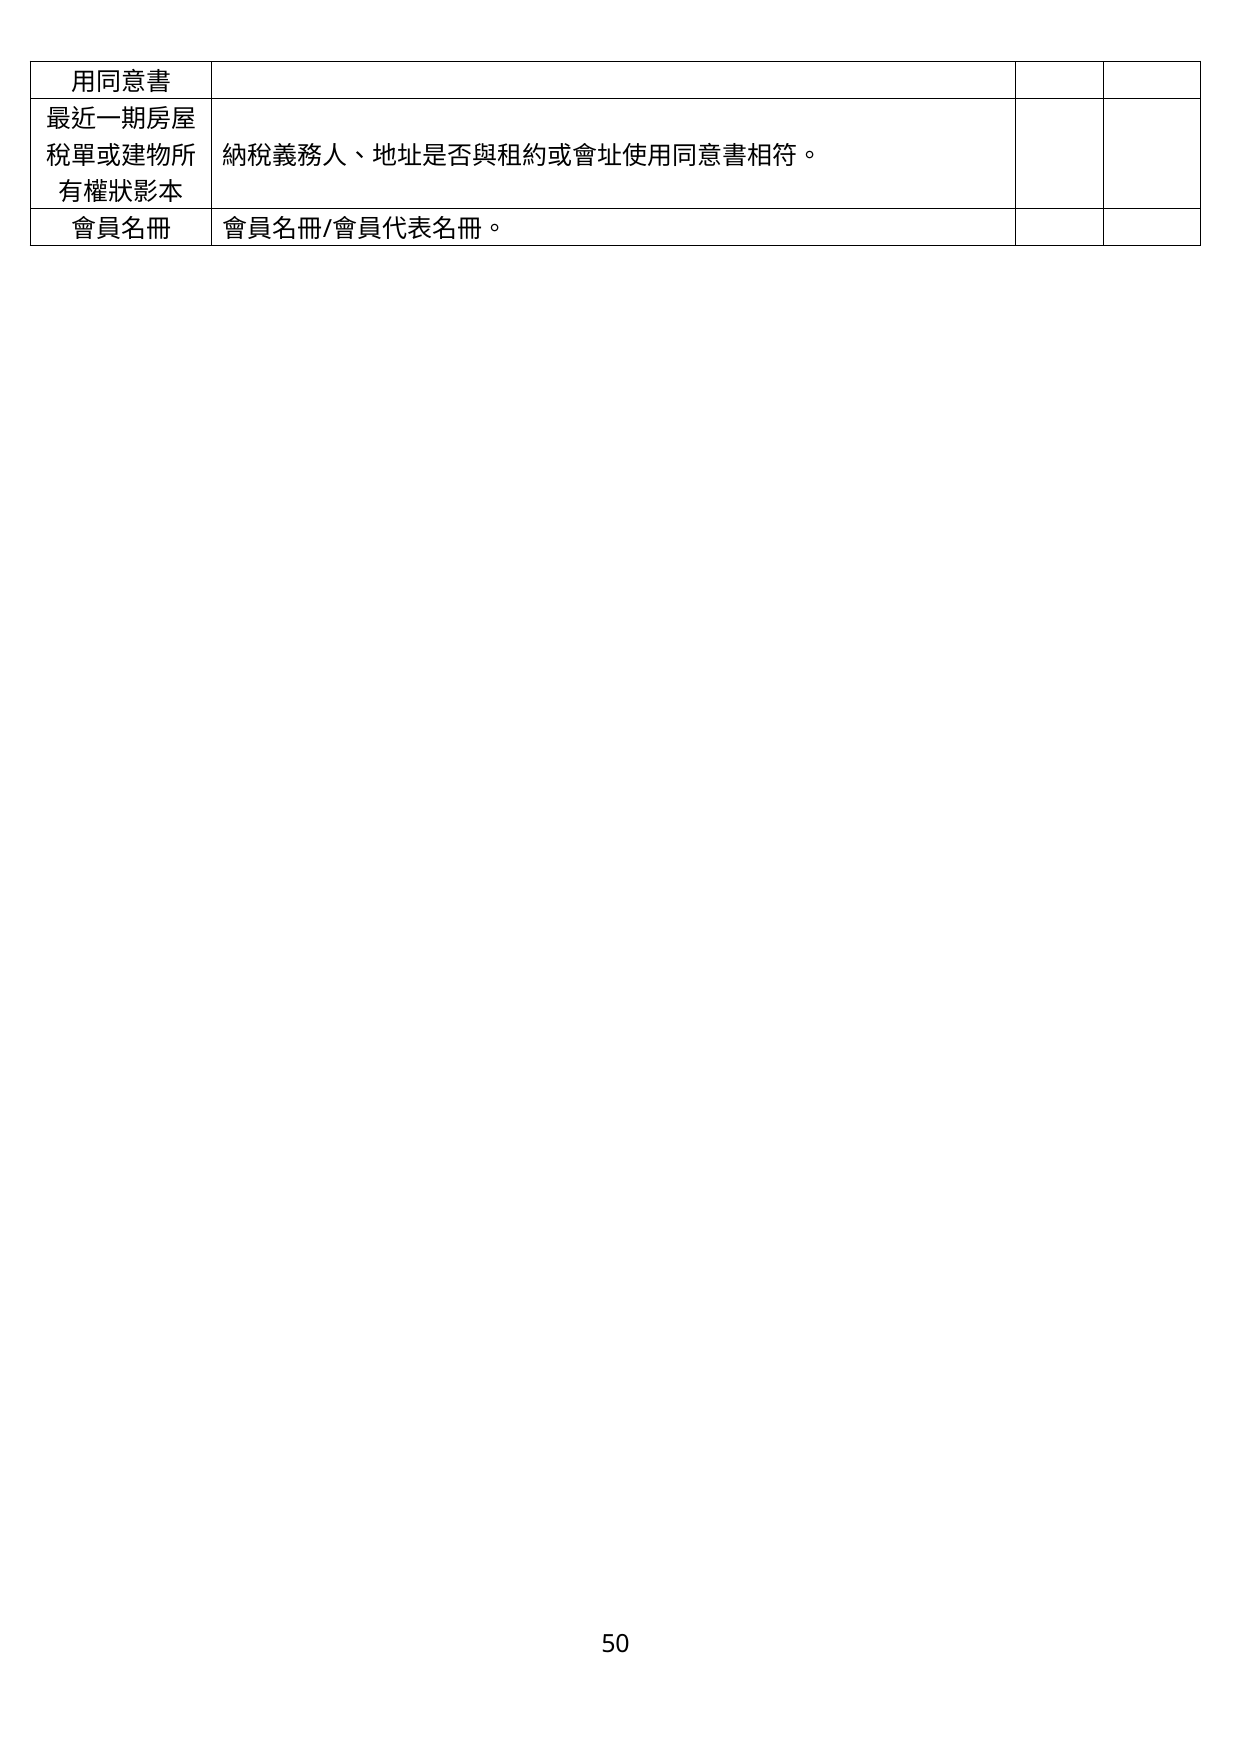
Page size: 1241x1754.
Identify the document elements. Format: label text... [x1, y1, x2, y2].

table_cell [1016, 99, 1103, 208]
table_cell [1016, 209, 1103, 245]
table_cell [212, 62, 1015, 98]
table_cell 會員名冊 [31, 209, 211, 245]
table_cell 最近一期房屋稅單或建物所有權狀影本 [31, 99, 211, 208]
table_cell 用同意書 [31, 62, 211, 98]
table_cell [1016, 62, 1103, 98]
table_cell [1104, 99, 1200, 208]
table_cell [1104, 209, 1200, 245]
table_cell 會員名冊/會員代表名冊。 [212, 209, 1015, 245]
table_cell 納稅義務人、地址是否與租約或會址使用同意書相符。 [212, 99, 1015, 208]
table_cell [1104, 62, 1200, 98]
